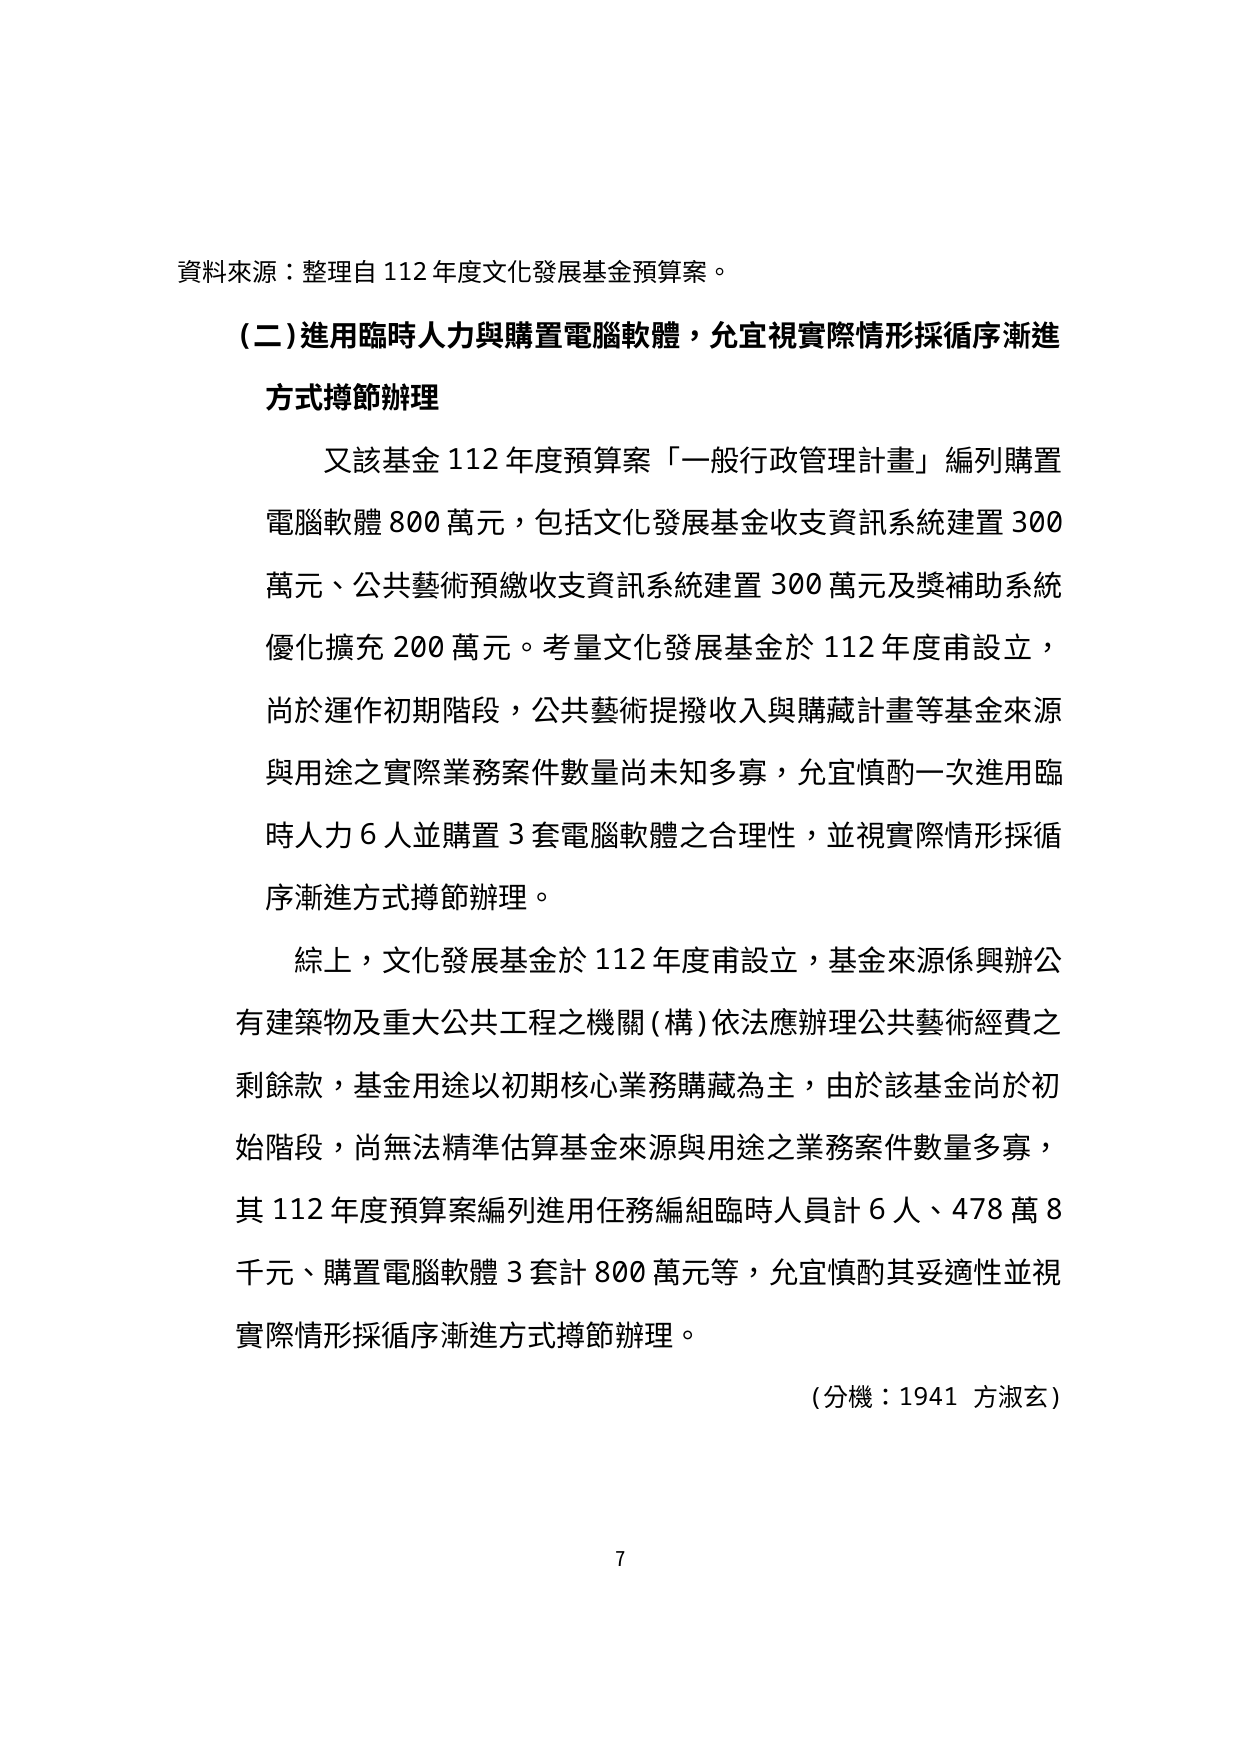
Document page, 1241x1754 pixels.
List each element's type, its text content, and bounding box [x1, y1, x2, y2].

text 綜上，文化發展基金於112年度甫設立，基金來源係興辦公有建築物及重大公共工程之機關(構)依法應辦理公共藝術經費之剩餘款，基金用途以初期核心業務購藏為主，由於該基金尚於初始階段，尚無法精準估算基金來源與用途之業務案件數量多寡，其112年度預算案編列進用任務編組臨時人員計6人、478萬8千元、購置電腦軟體3套計800萬元等，允宜慎酌其妥適性並視實際情形採循序漸進方式撙節辦理。 [236, 917, 1063, 1354]
text (二)進用臨時人力與購置電腦軟體，允宜視實際情形採循序漸進方式撙節辦理 [236, 292, 1063, 417]
text (分機：1941 方淑玄) [177, 1354, 1063, 1417]
text 資料來源：整理自112年度文化發展基金預算案。 [177, 229, 1063, 292]
text 又該基金112年度預算案「一般行政管理計畫」編列購置電腦軟體800萬元，包括文化發展基金收支資訊系統建置300萬元、公共藝術預繳收支資訊系統建置300萬元及獎補助系統優化擴充200萬元。考量文化發展基金於112年度甫設立，尚於運作初期階段，公共藝術提撥收入與購藏計畫等基金來源與用途之實際業務案件數量尚未知多寡，允宜慎酌一次進用臨時人力6人並購置3套電腦軟體之合理性，並視實際情形採循序漸進方式撙節辦理。 [265, 417, 1063, 917]
